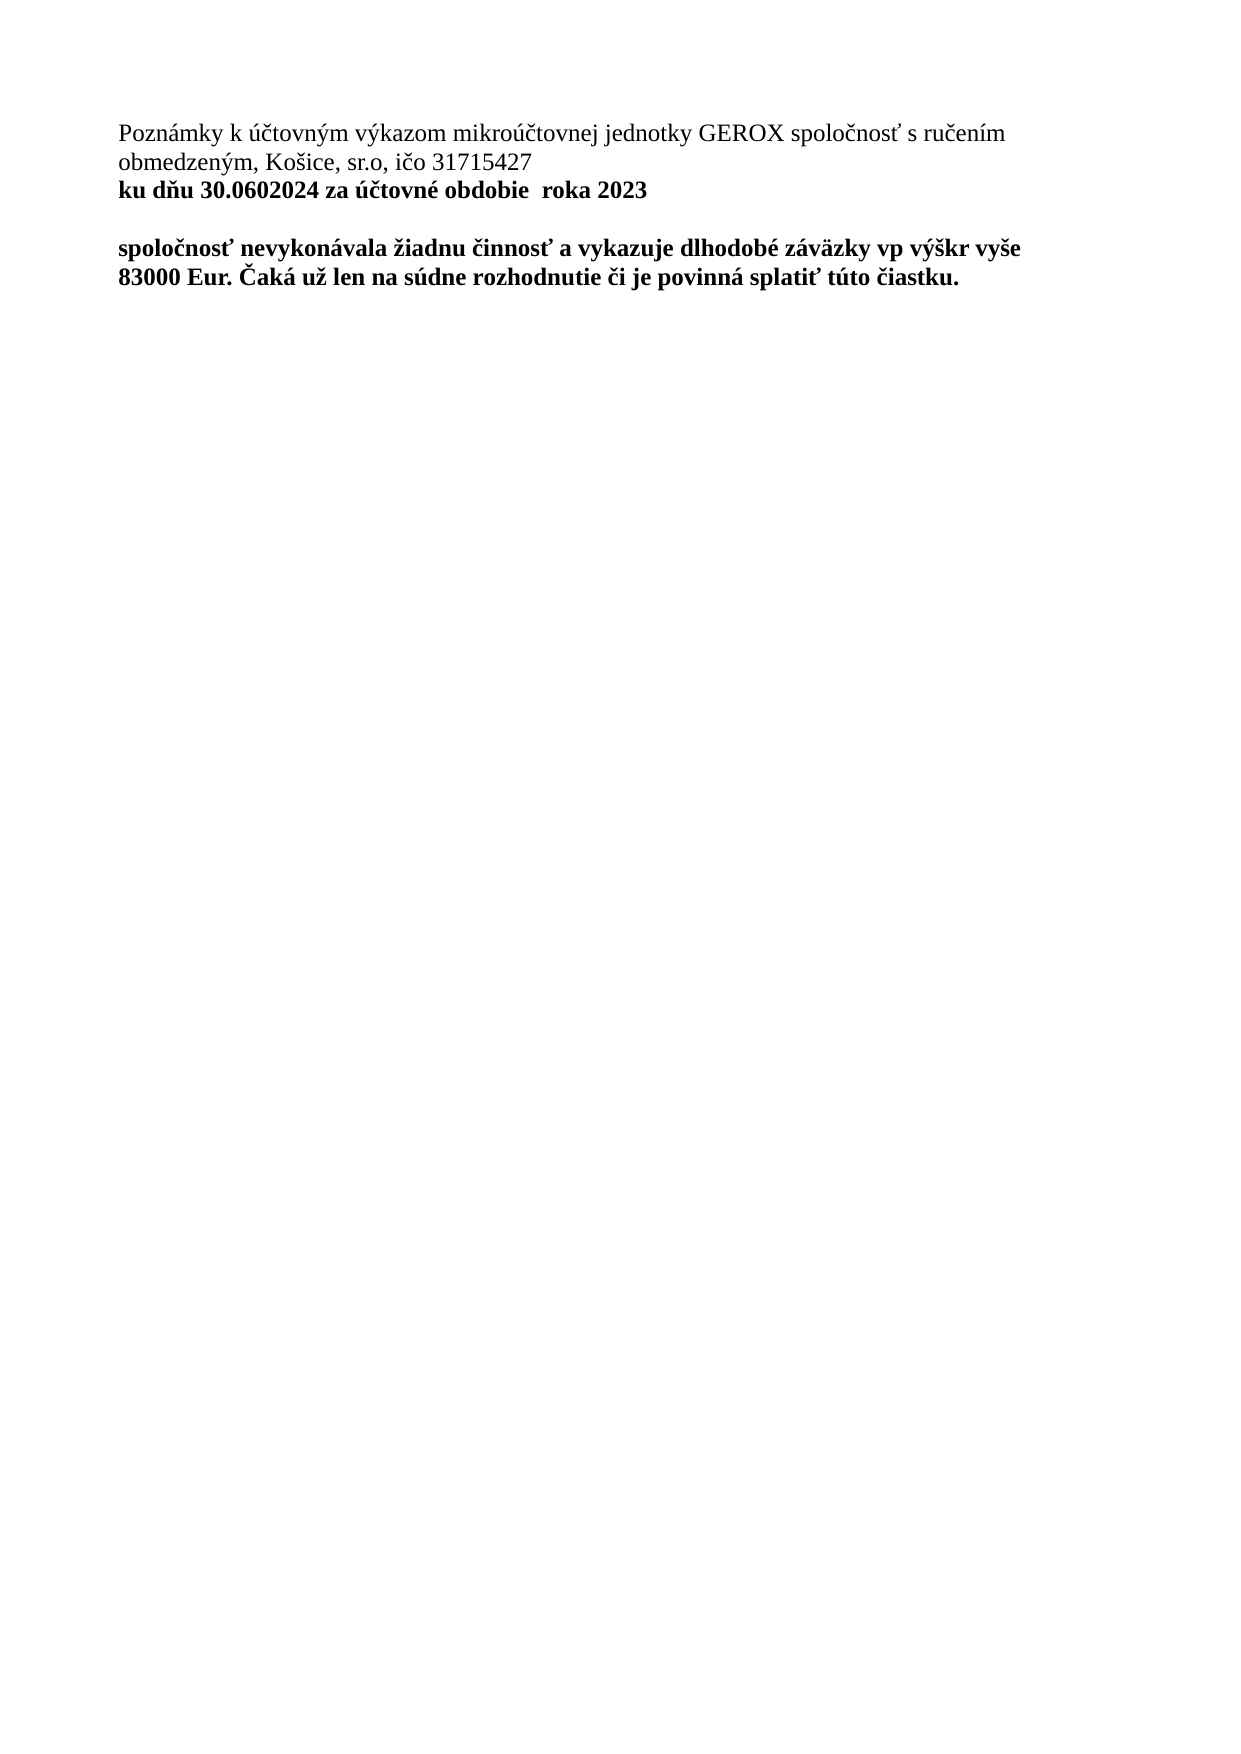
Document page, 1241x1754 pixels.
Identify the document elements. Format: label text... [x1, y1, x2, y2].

text Poznámky k účtovným výkazom mikroúčtovnej jednotky GEROX spoločnosť s ručením obmedzeným, Košice, sr.o, ičo 31715427 [118, 118, 1122, 176]
text ku dňu 30.0602024 za účtovné obdobie roka 2023 [118, 176, 1122, 204]
text 83000 Eur. Čaká už len na súdne rozhodnutie či je povinná splatiť túto čiastku. [118, 262, 1122, 291]
text spoločnosť nevykonávala žiadnu činnosť a vykazuje dlhodobé záväzky vp výškr vyše [118, 233, 1122, 262]
